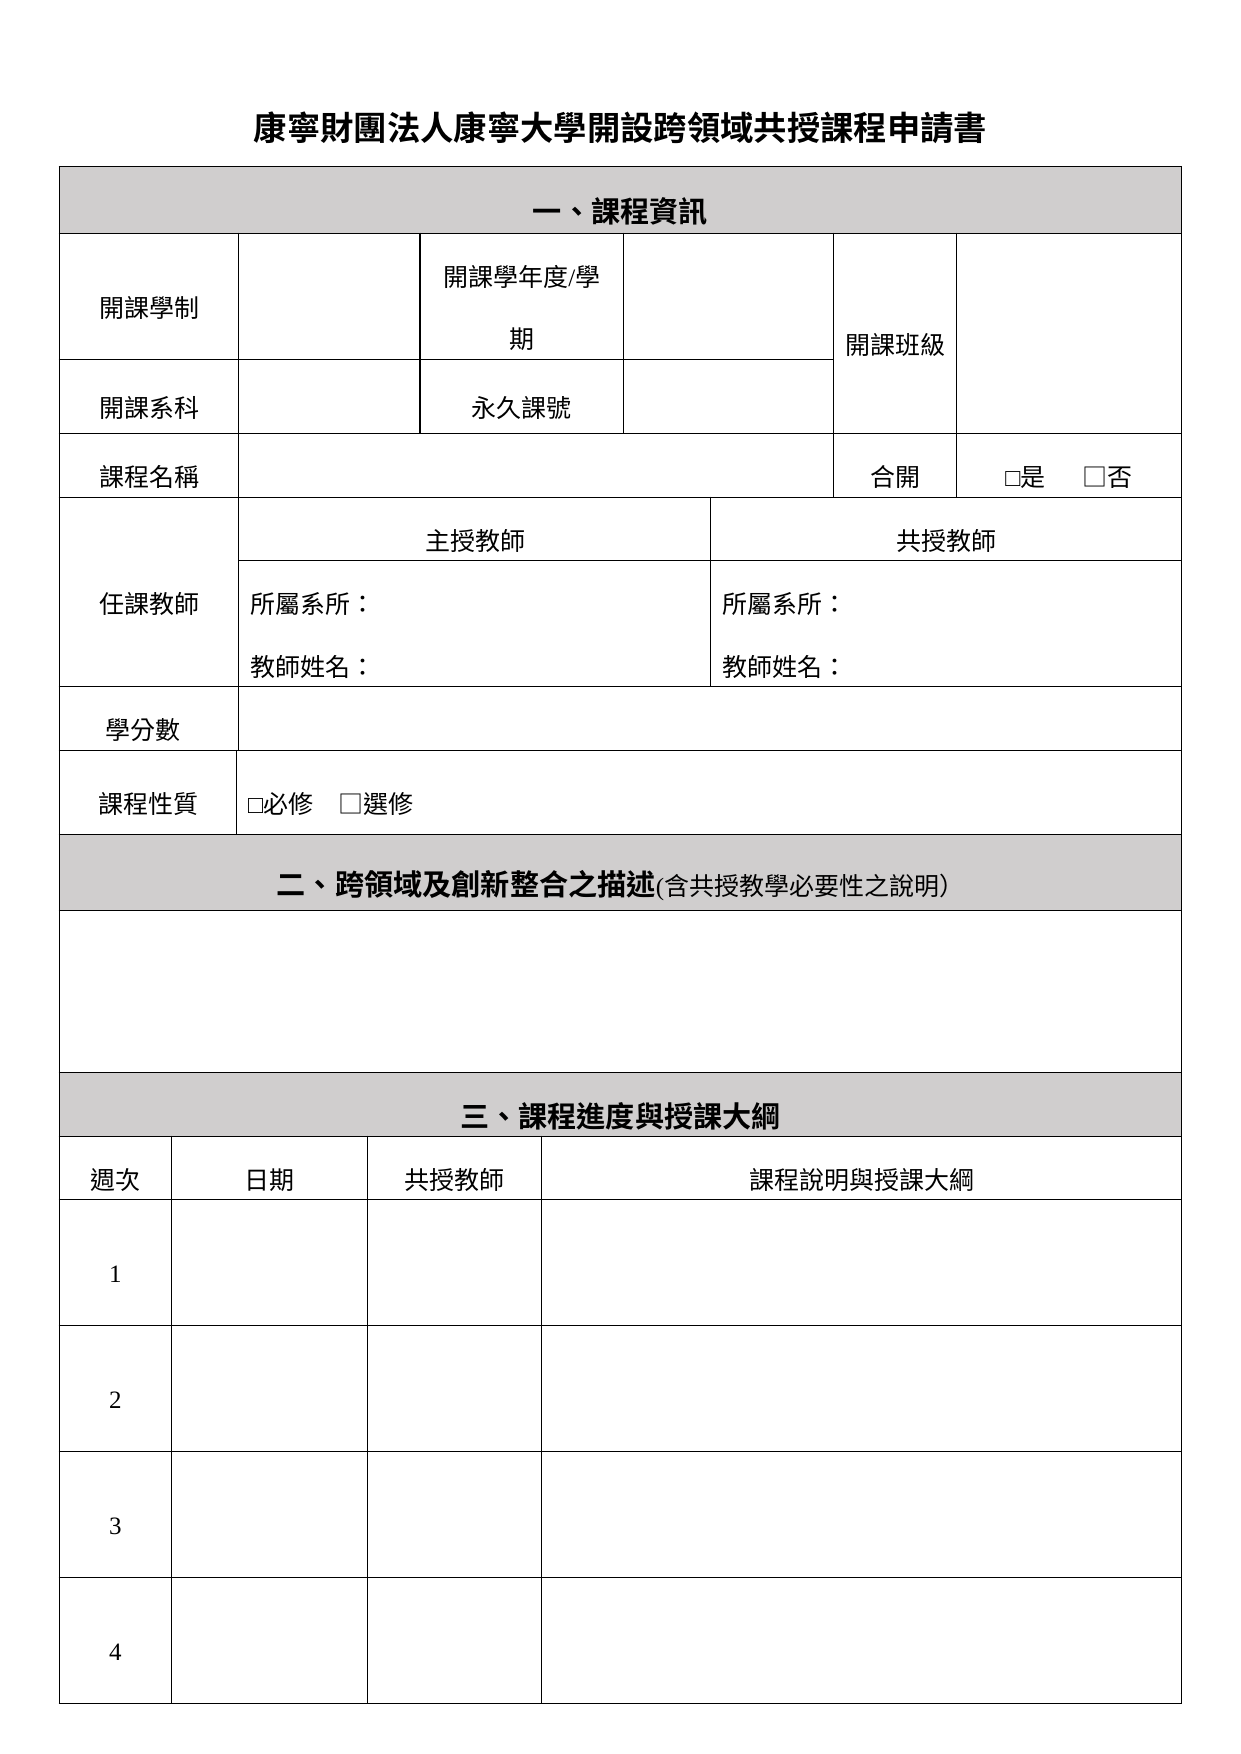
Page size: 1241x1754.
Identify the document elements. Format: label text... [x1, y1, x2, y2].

table_cell 開課學年度/學期 [421, 234, 623, 359]
table_cell [368, 1326, 541, 1451]
table_cell [239, 687, 1181, 750]
text 康寧財團法人康寧大學開設跨領域共授課程申請書 [59, 84, 1181, 147]
table_cell [957, 234, 1181, 433]
table_cell 所屬系所： 教師姓名： [239, 561, 710, 686]
table_cell 主授教師 [239, 498, 710, 560]
table_cell 共授教師 [368, 1137, 541, 1199]
table_cell □是 □否 [957, 434, 1181, 497]
table_cell [542, 1452, 1181, 1577]
table_cell [239, 360, 419, 433]
table_cell 課程名稱 [60, 434, 238, 497]
table_cell [239, 434, 833, 497]
table_cell [542, 1578, 1181, 1703]
table_cell 共授教師 [711, 498, 1181, 560]
table_cell [624, 234, 833, 359]
table_cell [239, 234, 419, 359]
table_cell [368, 1452, 541, 1577]
table_cell [172, 1200, 367, 1325]
table_cell 2 [60, 1326, 171, 1451]
table_cell [542, 1200, 1181, 1325]
table_cell 1 [60, 1200, 171, 1325]
table_cell [542, 1326, 1181, 1451]
table_cell [368, 1578, 541, 1703]
table_cell 開課學制 [60, 234, 238, 359]
table_cell 4 [60, 1578, 171, 1703]
table_header 一、課程資訊 [60, 167, 1181, 233]
table_cell [368, 1200, 541, 1325]
table_cell 三、課程進度與授課大綱 [60, 1073, 1181, 1136]
table_cell [60, 911, 1181, 1072]
table_cell 課程性質 [60, 751, 236, 834]
table_cell 合開 [834, 434, 956, 497]
table_cell 二、跨領域及創新整合之描述(含共授教學必要性之說明） [60, 835, 1181, 910]
table_cell 永久課號 [421, 360, 623, 433]
table_cell [172, 1452, 367, 1577]
table_cell [624, 360, 833, 433]
table_cell 所屬系所： 教師姓名： [711, 561, 1181, 686]
table_cell 學分數 [60, 687, 238, 750]
table_cell 開課系科 [60, 360, 238, 433]
table_cell [172, 1326, 367, 1451]
table_cell 週次 [60, 1137, 171, 1199]
table_cell 任課教師 [60, 498, 238, 686]
table_cell □必修 □選修 [237, 751, 1181, 834]
table_cell 開課班級 [834, 234, 956, 433]
table_cell 日期 [172, 1137, 367, 1199]
table_cell 課程說明與授課大綱 [542, 1137, 1181, 1199]
table_cell 3 [60, 1452, 171, 1577]
table_cell [172, 1578, 367, 1703]
